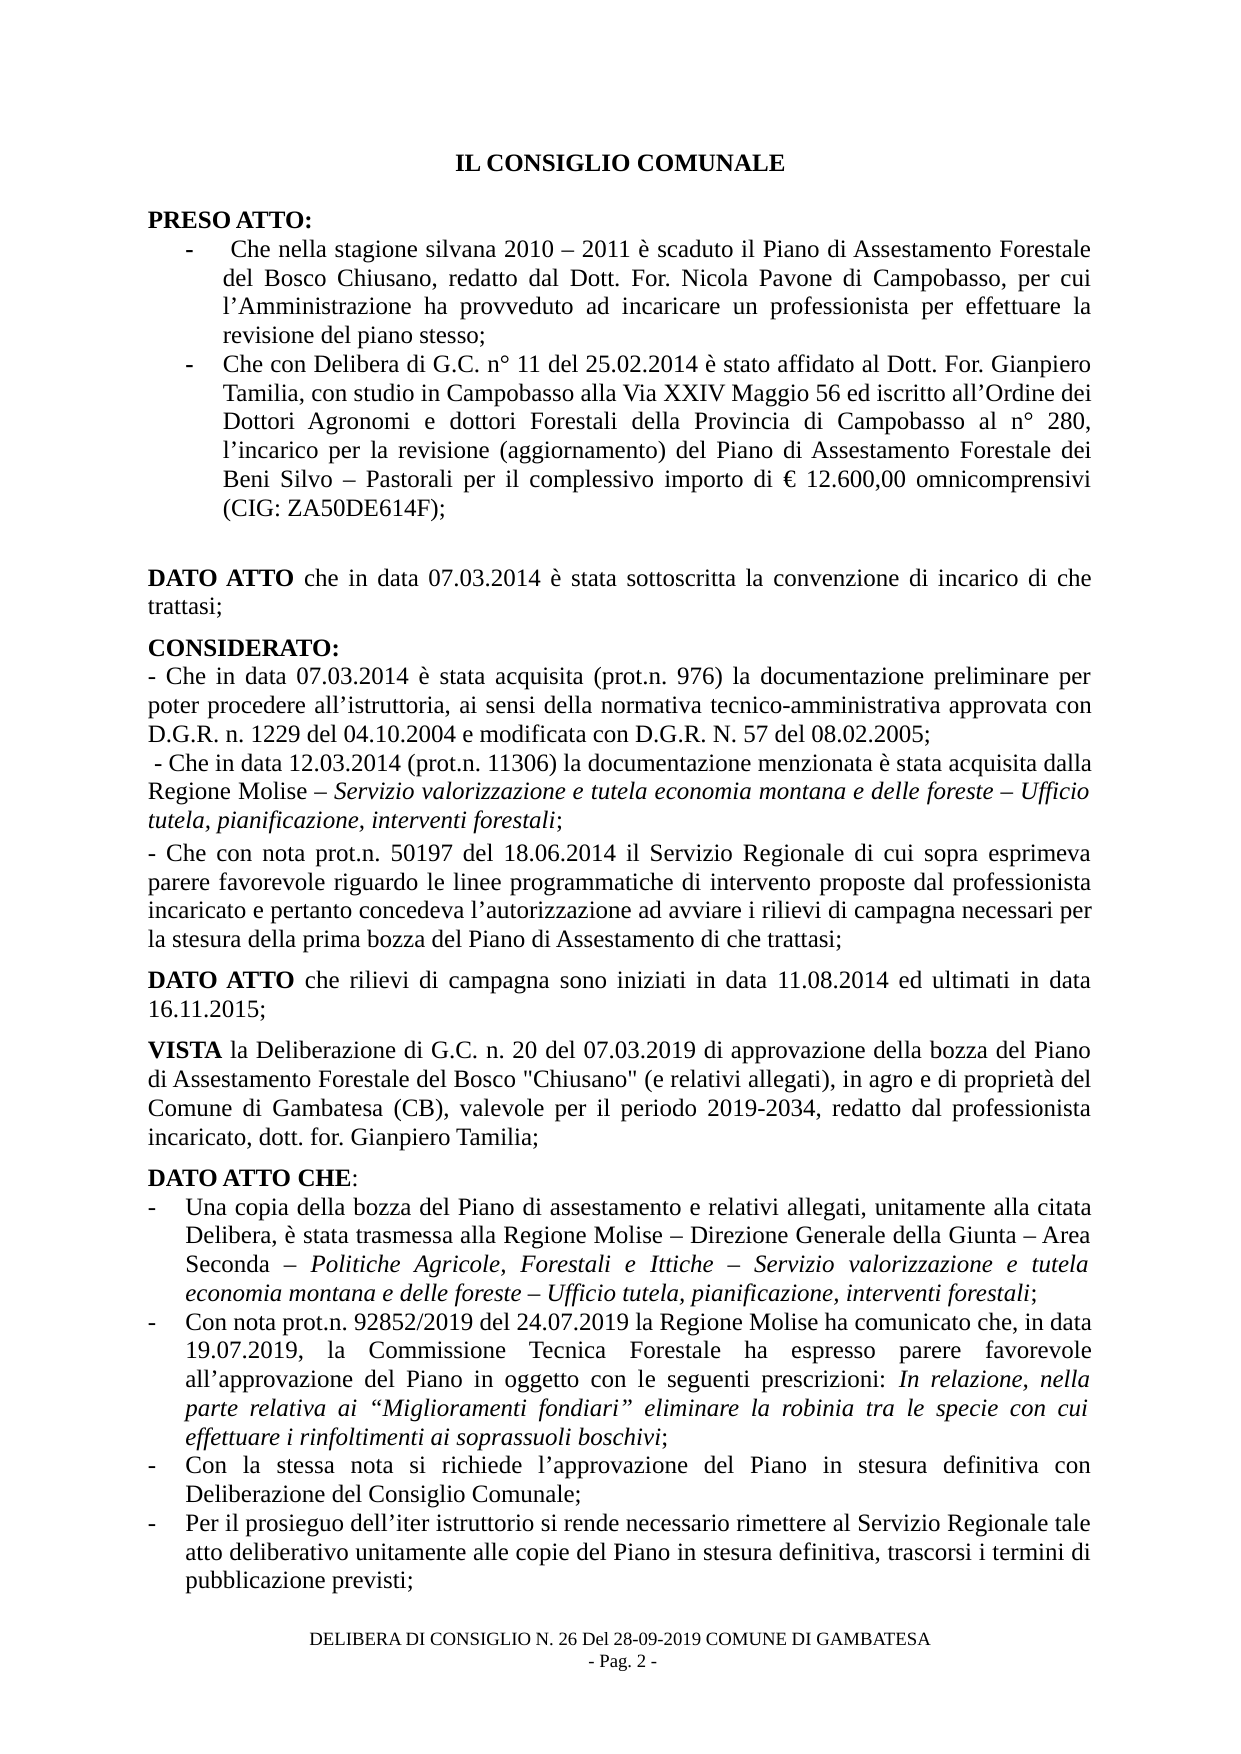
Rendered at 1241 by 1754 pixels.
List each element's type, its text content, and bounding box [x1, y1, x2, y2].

text - Che in data 12.03.2014 (prot.n. 11306) la documentazione menzionata è stata acquisita dalla Regione Molise – Servizio valorizzazione e tutela economia montana e delle foreste – Ufficio tutela, pianificazione, interventi forestali; [148, 748, 1092, 834]
text - Che in data 07.03.2014 è stata acquisita (prot.n. 976) la documentazione preliminare per poter procedere all’istruttoria, ai sensi della normativa tecnico-amministrativa approvata con D.G.R. n. 1229 del 04.10.2004 e modificata con D.G.R. N. 57 del 08.02.2005; [148, 661, 1092, 748]
text IL CONSIGLIO COMUNALE [148, 148, 1092, 176]
list Che con Delibera di G.C. n° 11 del 25.02.2014 è stato affidato al Dott. For. Gianpiero Tamilia, con studio in Campobasso alla Via XXIV Maggio 56 ed iscritto all’Ordine dei Dottori Agronomi e dottori Forestali della Provincia di Campobasso al n° 280, l’incarico per la revisione (aggiornamento) del Piano di Assestamento Forestale dei Beni Silvo – Pastorali per il complessivo importo di € 12.600,00 omnicomprensivi (CIG: ZA50DE614F); [185, 349, 1092, 521]
text DATO ATTO che in data 07.03.2014 è stata sottoscritta la convenzione di incarico di che trattasi; [148, 563, 1092, 620]
text DATO ATTO CHE: [148, 1163, 1092, 1192]
text PRESO ATTO: [148, 205, 1092, 234]
text CONSIDERATO: [148, 633, 1092, 661]
list Con la stessa nota si richiede l’approvazione del Piano in stesura definitiva con Deliberazione del Consiglio Comunale; [148, 1451, 1092, 1508]
list Con nota prot.n. 92852/2019 del 24.07.2019 la Regione Molise ha comunicato che, in data 19.07.2019, la Commissione Tecnica Forestale ha espresso parere favorevole all’approvazione del Piano in oggetto con le seguenti prescrizioni: In relazione, nella parte relativa ai “Miglioramenti fondiari” eliminare la robinia tra le specie con cui effettuare i rinfoltimenti ai soprassuoli boschivi; [148, 1307, 1092, 1451]
list Che nella stagione silvana 2010 – 2011 è scaduto il Piano di Assestamento Forestale del Bosco Chiusano, redatto dal Dott. For. Nicola Pavone di Campobasso, per cui l’Amministrazione ha provveduto ad incaricare un professionista per effettuare la revisione del piano stesso; [185, 234, 1092, 349]
text VISTA la Deliberazione di G.C. n. 20 del 07.03.2019 di approvazione della bozza del Piano di Assestamento Forestale del Bosco "Chiusano" (e relativi allegati), in agro e di proprietà del Comune di Gambatesa (CB), valevole per il periodo 2019-2034, redatto dal professionista incaricato, dott. for. Gianpiero Tamilia; [148, 1036, 1092, 1151]
text DATO ATTO che rilievi di campagna sono iniziati in data 11.08.2014 ed ultimati in data 16.11.2015; [148, 966, 1092, 1023]
list Una copia della bozza del Piano di assestamento e relativi allegati, unitamente alla citata Delibera, è stata trasmessa alla Regione Molise – Direzione Generale della Giunta – Area Seconda – Politiche Agricole, Forestali e Ittiche – Servizio valorizzazione e tutela economia montana e delle foreste – Ufficio tutela, pianificazione, interventi forestali; [148, 1192, 1092, 1307]
text - Che con nota prot.n. 50197 del 18.06.2014 il Servizio Regionale di cui sopra esprimeva parere favorevole riguardo le linee programmatiche di intervento proposte dal professionista incaricato e pertanto concedeva l’autorizzazione ad avviare i rilievi di campagna necessari per la stesura della prima bozza del Piano di Assestamento di che trattasi; [148, 838, 1092, 953]
list Per il prosieguo dell’iter istruttorio si rende necessario rimettere al Servizio Regionale tale atto deliberativo unitamente alle copie del Piano in stesura definitiva, trascorsi i termini di pubblicazione previsti; [148, 1508, 1092, 1594]
